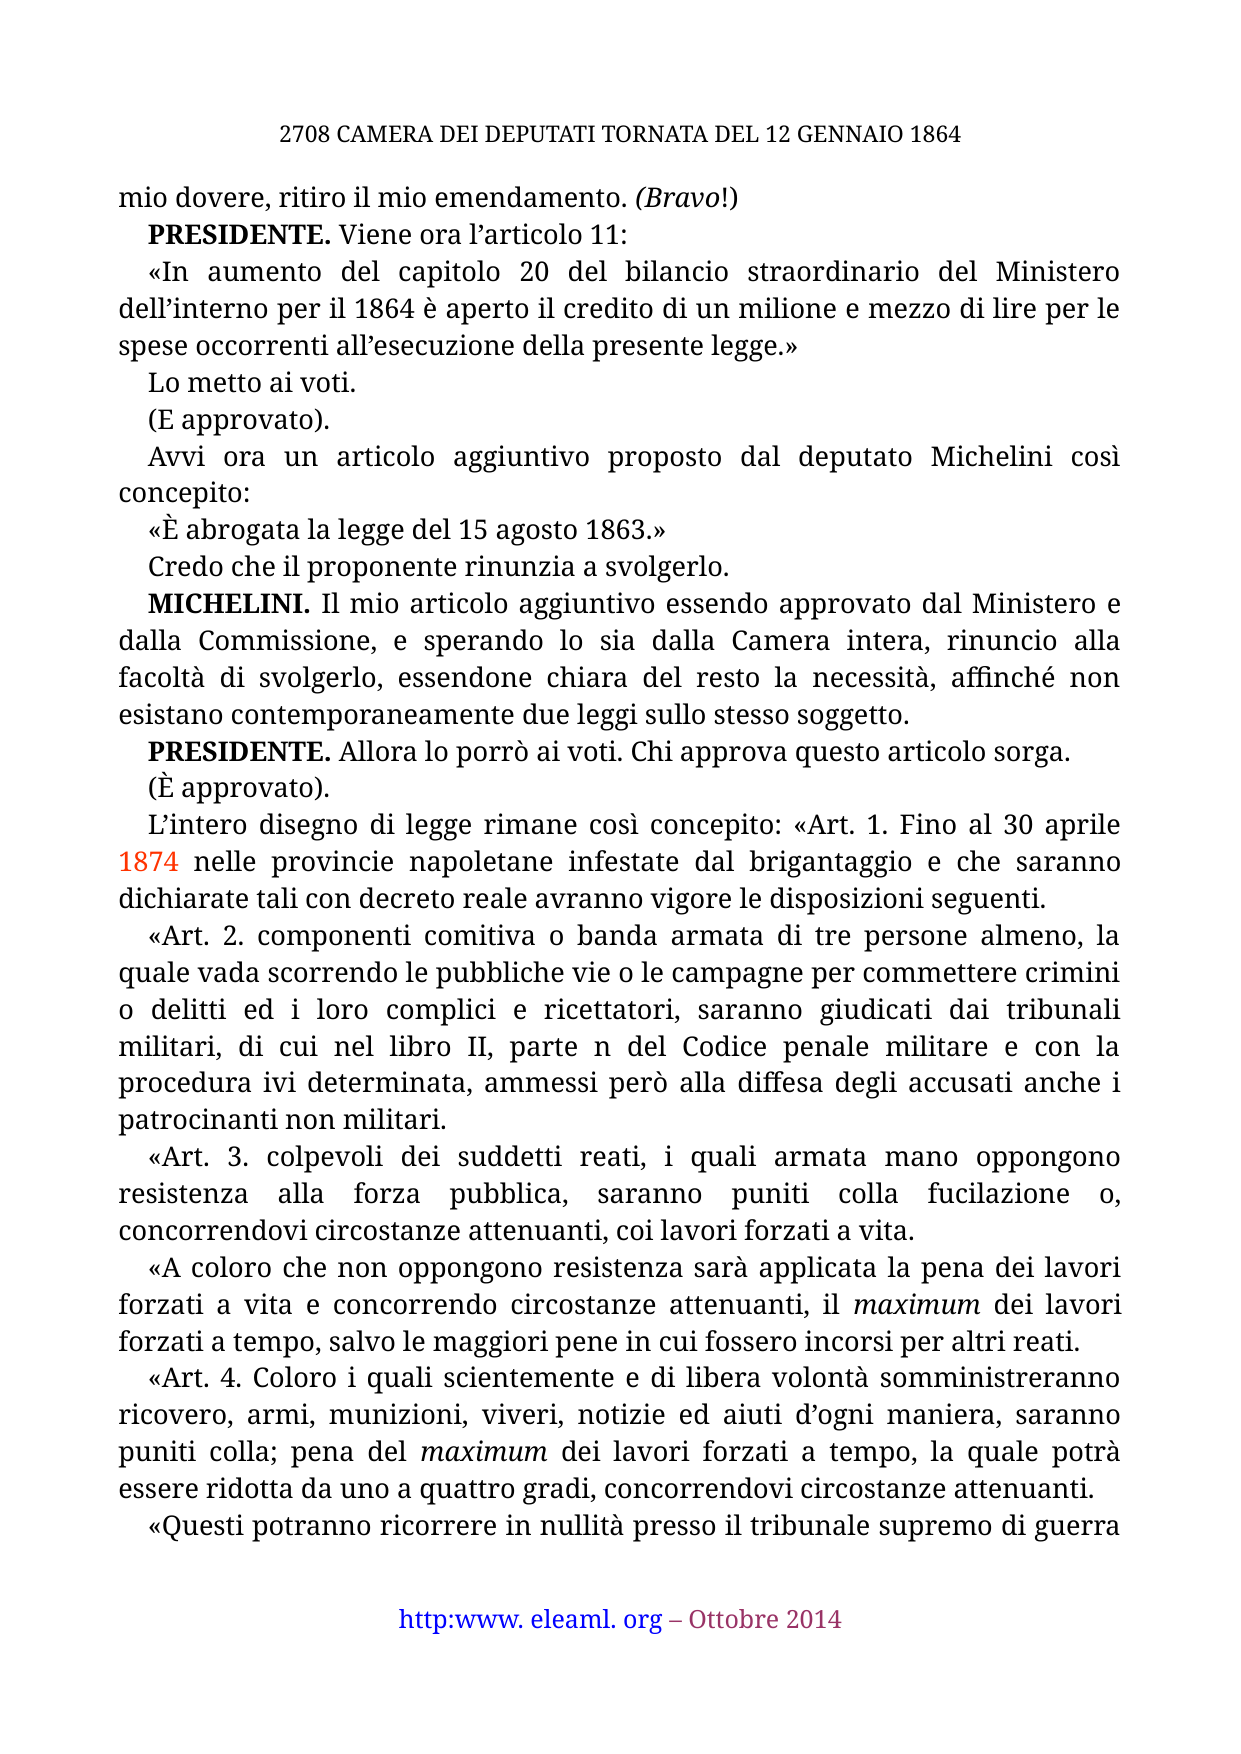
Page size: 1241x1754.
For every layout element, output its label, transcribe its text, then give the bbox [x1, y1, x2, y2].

text Lo metto ai voti. [118, 363, 1122, 400]
text MICHELINI. Il mio articolo aggiuntivo essendo approvato dal Ministero e dalla Commissione, e sperando lo sia dalla Camera intera, rinuncio alla facoltà di svolgerlo, essendone chiara del resto la necessità, affinché non esistano contemporaneamente due leggi sullo stesso soggetto. [118, 584, 1122, 732]
text PRESIDENTE. Allora lo porrò ai voti. Chi approva questo articolo sorga. [118, 732, 1122, 769]
text «È abrogata la legge del 15 agosto 1863.» [118, 511, 1122, 548]
text «Art. 4. Coloro i quali scientemente e di libera volontà somministreranno ricovero, armi, munizioni, viveri, notizie ed aiuti d’ogni maniera, saranno puniti colla; pena del maximum dei lavori forzati a tempo, la quale potrà essere ridotta da uno a quattro gradi, concorrendovi circostanze attenuanti. [118, 1359, 1122, 1506]
text PRESIDENTE. Viene ora l’articolo 11: [118, 216, 1122, 253]
text L’intero disegno di legge rimane così concepito: «Art. 1. Fino al 30 aprile 1874 nelle provincie napoletane infestate dal brigantaggio e che saranno dichiarate tali con decreto reale avranno vigore le disposizioni seguenti. [118, 806, 1122, 916]
text mio dovere, ritiro il mio emendamento. (Bravo!) [118, 179, 1122, 216]
text «In aumento del capitolo 20 del bilancio straordinario del Ministero dell’interno per il 1864 è aperto il credito di un milione e mezzo di lire per le spese occorrenti all’esecuzione della presente legge.» [118, 253, 1122, 363]
text «Art. 3. colpevoli dei suddetti reati, i quali armata mano oppongono resistenza alla forza pubblica, saranno puniti colla fucilazione o, concorrendovi circostanze attenuanti, coi lavori forzati a vita. [118, 1138, 1122, 1248]
text «Questi potranno ricorrere in nullità presso il tribunale supremo di guerra [118, 1506, 1122, 1543]
text Avvi ora un articolo aggiuntivo proposto dal deputato Michelini così concepito: [118, 437, 1122, 511]
text Credo che il proponente rinunzia a svolgerlo. [118, 548, 1122, 584]
text «A coloro che non oppongono resistenza sarà applicata la pena dei lavori forzati a vita e concorrendo circostanze attenuanti, il maximum dei lavori forzati a tempo, salvo le maggiori pene in cui fossero incorsi per altri reati. [118, 1248, 1122, 1359]
text «Art. 2. componenti comitiva o banda armata di tre persone almeno, la quale vada scorrendo le pubbliche vie o le campagne per commettere crimini o delitti ed i loro complici e ricettatori, saranno giudicati dai tribunali militari, di cui nel libro II, parte n del Codice penale militare e con la procedura ivi determinata, ammessi però alla diffesa degli accusati anche i patrocinanti non militari. [118, 916, 1122, 1138]
text (E approvato). [118, 400, 1122, 437]
text (È approvato). [118, 769, 1122, 806]
